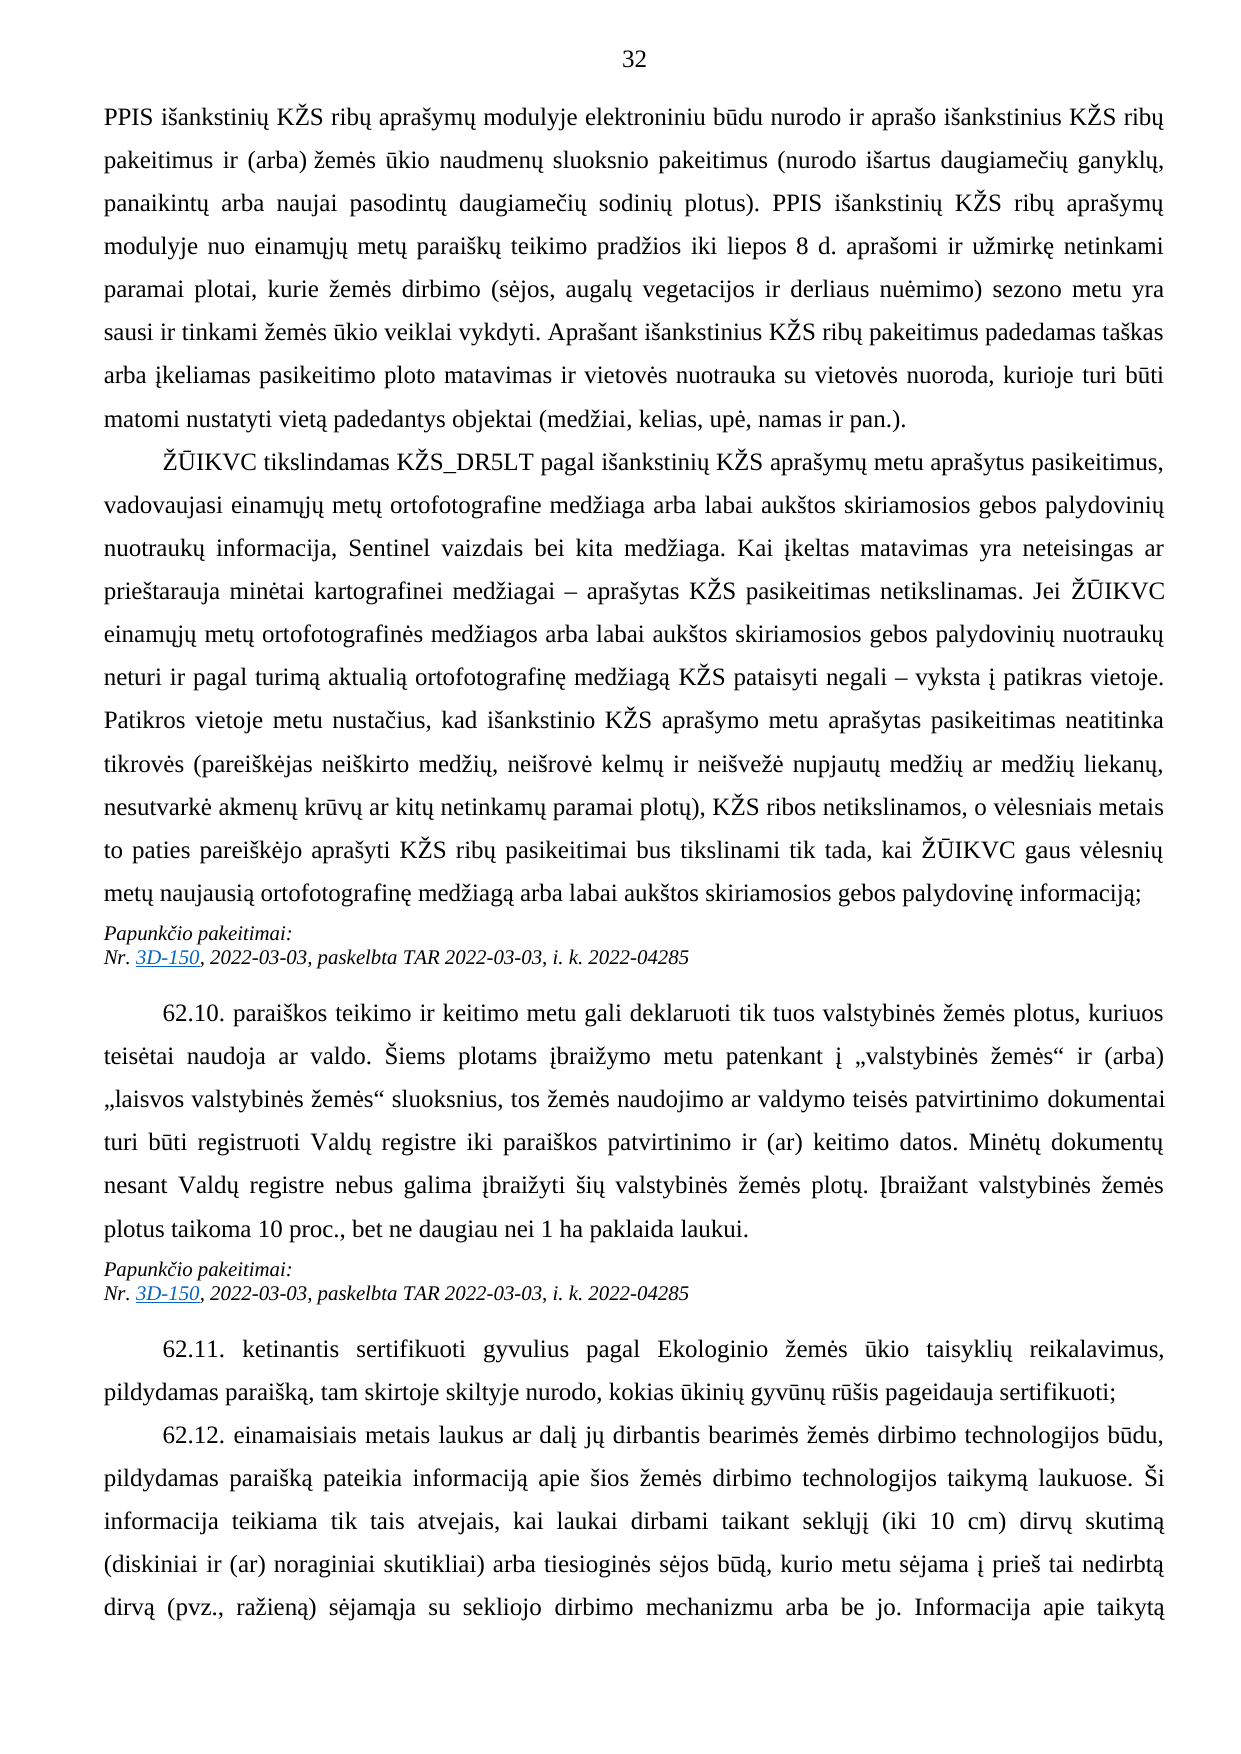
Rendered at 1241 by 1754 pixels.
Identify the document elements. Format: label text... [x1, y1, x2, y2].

text Nr. 3D-150, 2022-03-03, paskelbta TAR 2022-03-03, i. k. 2022-04285 [103, 1281, 1165, 1305]
text 62.11. ketinantis sertifikuoti gyvulius pagal Ekologinio žemės ūkio taisyklių reikalavimus, pildydamas paraišką, tam skirtoje skiltyje nurodo, kokias ūkinių gyvūnų rūšis pageidauja sertifikuoti; [103, 1334, 1165, 1406]
text 62.10. paraiškos teikimo ir keitimo metu gali deklaruoti tik tuos valstybinės žemės plotus, kuriuos teisėtai naudoja ar valdo. Šiems plotams įbraižymo metu patenkant į „valstybinės žemės“ ir (arba) „laisvos valstybinės žemės“ sluoksnius, tos žemės naudojimo ar valdymo teisės patvirtinimo dokumentai turi būti registruoti Valdų registre iki paraiškos patvirtinimo ir (ar) keitimo datos. Minėtų dokumentų nesant Valdų registre nebus galima įbraižyti šių valstybinės žemės plotų. Įbraižant valstybinės žemės plotus taikoma 10 proc., bet ne daugiau nei 1 ha paklaida laukui. [103, 998, 1165, 1242]
text PPIS išankstinių KŽS ribų aprašymų modulyje elektroniniu būdu nurodo ir aprašo išankstinius KŽS ribų pakeitimus ir (arba) žemės ūkio naudmenų sluoksnio pakeitimus (nurodo išartus daugiamečių ganyklų, panaikintų arba naujai pasodintų daugiamečių sodinių plotus). PPIS išankstinių KŽS ribų aprašymų modulyje nuo einamųjų metų paraiškų teikimo pradžios iki liepos 8 d. aprašomi ir užmirkę netinkami paramai plotai, kurie žemės dirbimo (sėjos, augalų vegetacijos ir derliaus nuėmimo) sezono metu yra sausi ir tinkami žemės ūkio veiklai vykdyti. Aprašant išankstinius KŽS ribų pakeitimus padedamas taškas arba įkeliamas pasikeitimo ploto matavimas ir vietovės nuotrauka su vietovės nuoroda, kurioje turi būti matomi nustatyti vietą padedantys objektai (medžiai, kelias, upė, namas ir pan.). [103, 102, 1165, 432]
text ŽŪIKVC tikslindamas KŽS_DR5LT pagal išankstinių KŽS aprašymų metu aprašytus pasikeitimus, vadovaujasi einamųjų metų ortofotografine medžiaga arba labai aukštos skiriamosios gebos palydovinių nuotraukų informacija, Sentinel vaizdais bei kita medžiaga. Kai įkeltas matavimas yra neteisingas ar prieštarauja minėtai kartografinei medžiagai – aprašytas KŽS pasikeitimas netikslinamas. Jei ŽŪIKVC einamųjų metų ortofotografinės medžiagos arba labai aukštos skiriamosios gebos palydovinių nuotraukų neturi ir pagal turimą aktualią ortofotografinę medžiagą KŽS pataisyti negali – vyksta į patikras vietoje. Patikros vietoje metu nustačius, kad išankstinio KŽS aprašymo metu aprašytas pasikeitimas neatitinka tikrovės (pareiškėjas neiškirto medžių, neišrovė kelmų ir neišvežė nupjautų medžių ar medžių liekanų, nesutvarkė akmenų krūvų ar kitų netinkamų paramai plotų), KŽS ribos netikslinamos, o vėlesniais metais to paties pareiškėjo aprašyti KŽS ribų pasikeitimai bus tikslinami tik tada, kai ŽŪIKVC gaus vėlesnių metų naujausią ortofotografinę medžiagą arba labai aukštos skiriamosios gebos palydovinę informaciją; [103, 447, 1165, 907]
text 62.12. einamaisiais metais laukus ar dalį jų dirbantis bearimės žemės dirbimo technologijos būdu, pildydamas paraišką pateikia informaciją apie šios žemės dirbimo technologijos taikymą laukuose. Ši informacija teikiama tik tais atvejais, kai laukai dirbami taikant seklųjį (iki 10 cm) dirvų skutimą (diskiniai ir (ar) noraginiai skutikliai) arba tiesioginės sėjos būdą, kurio metu sėjama į prieš tai nedirbtą dirvą (pvz., ražieną) sėjamąja su sekliojo dirbimo mechanizmu arba be jo. Informacija apie taikytą [103, 1420, 1165, 1621]
text Papunkčio pakeitimai: [103, 921, 1165, 945]
text Nr. 3D-150, 2022-03-03, paskelbta TAR 2022-03-03, i. k. 2022-04285 [103, 945, 1165, 969]
text Papunkčio pakeitimai: [103, 1257, 1165, 1281]
